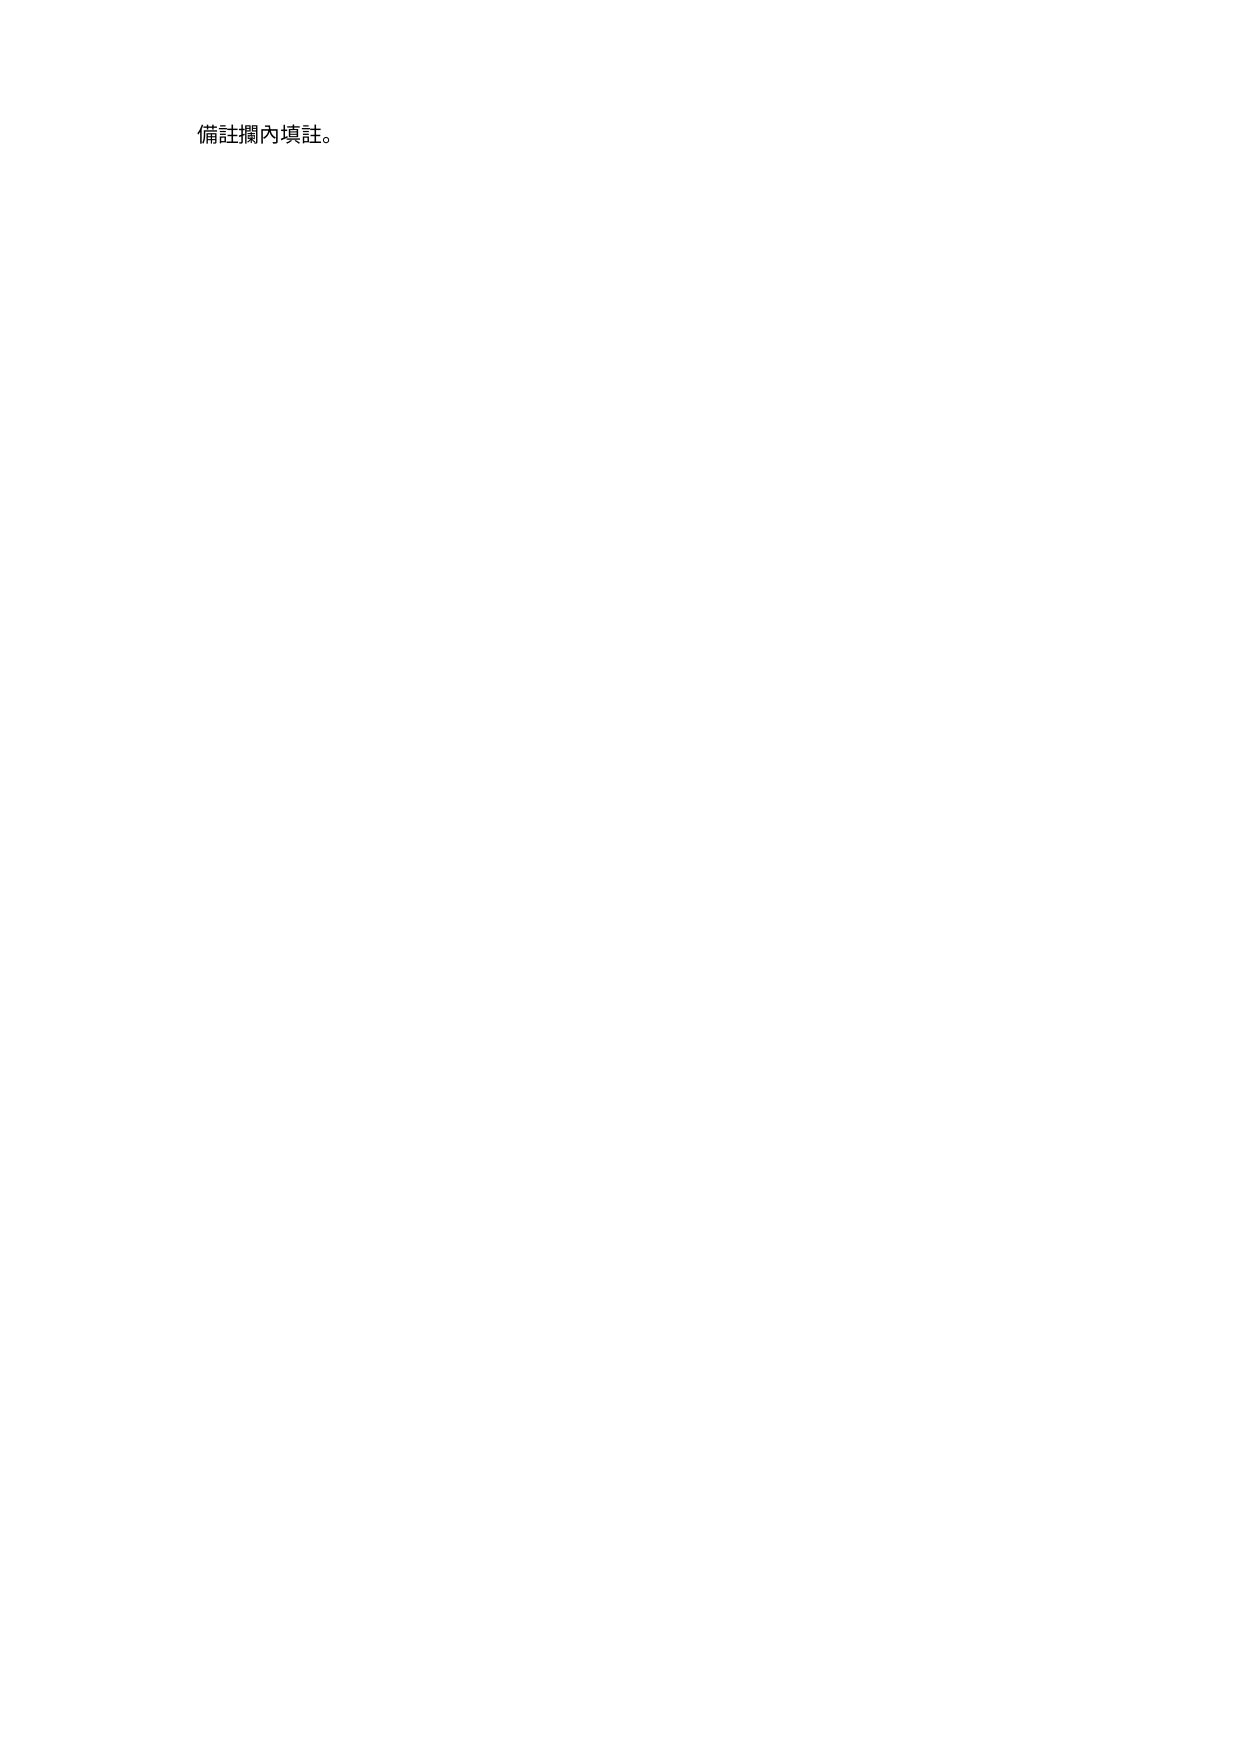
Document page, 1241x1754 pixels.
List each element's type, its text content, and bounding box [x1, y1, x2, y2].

text 備註攔內填註。 [181, 118, 1122, 148]
